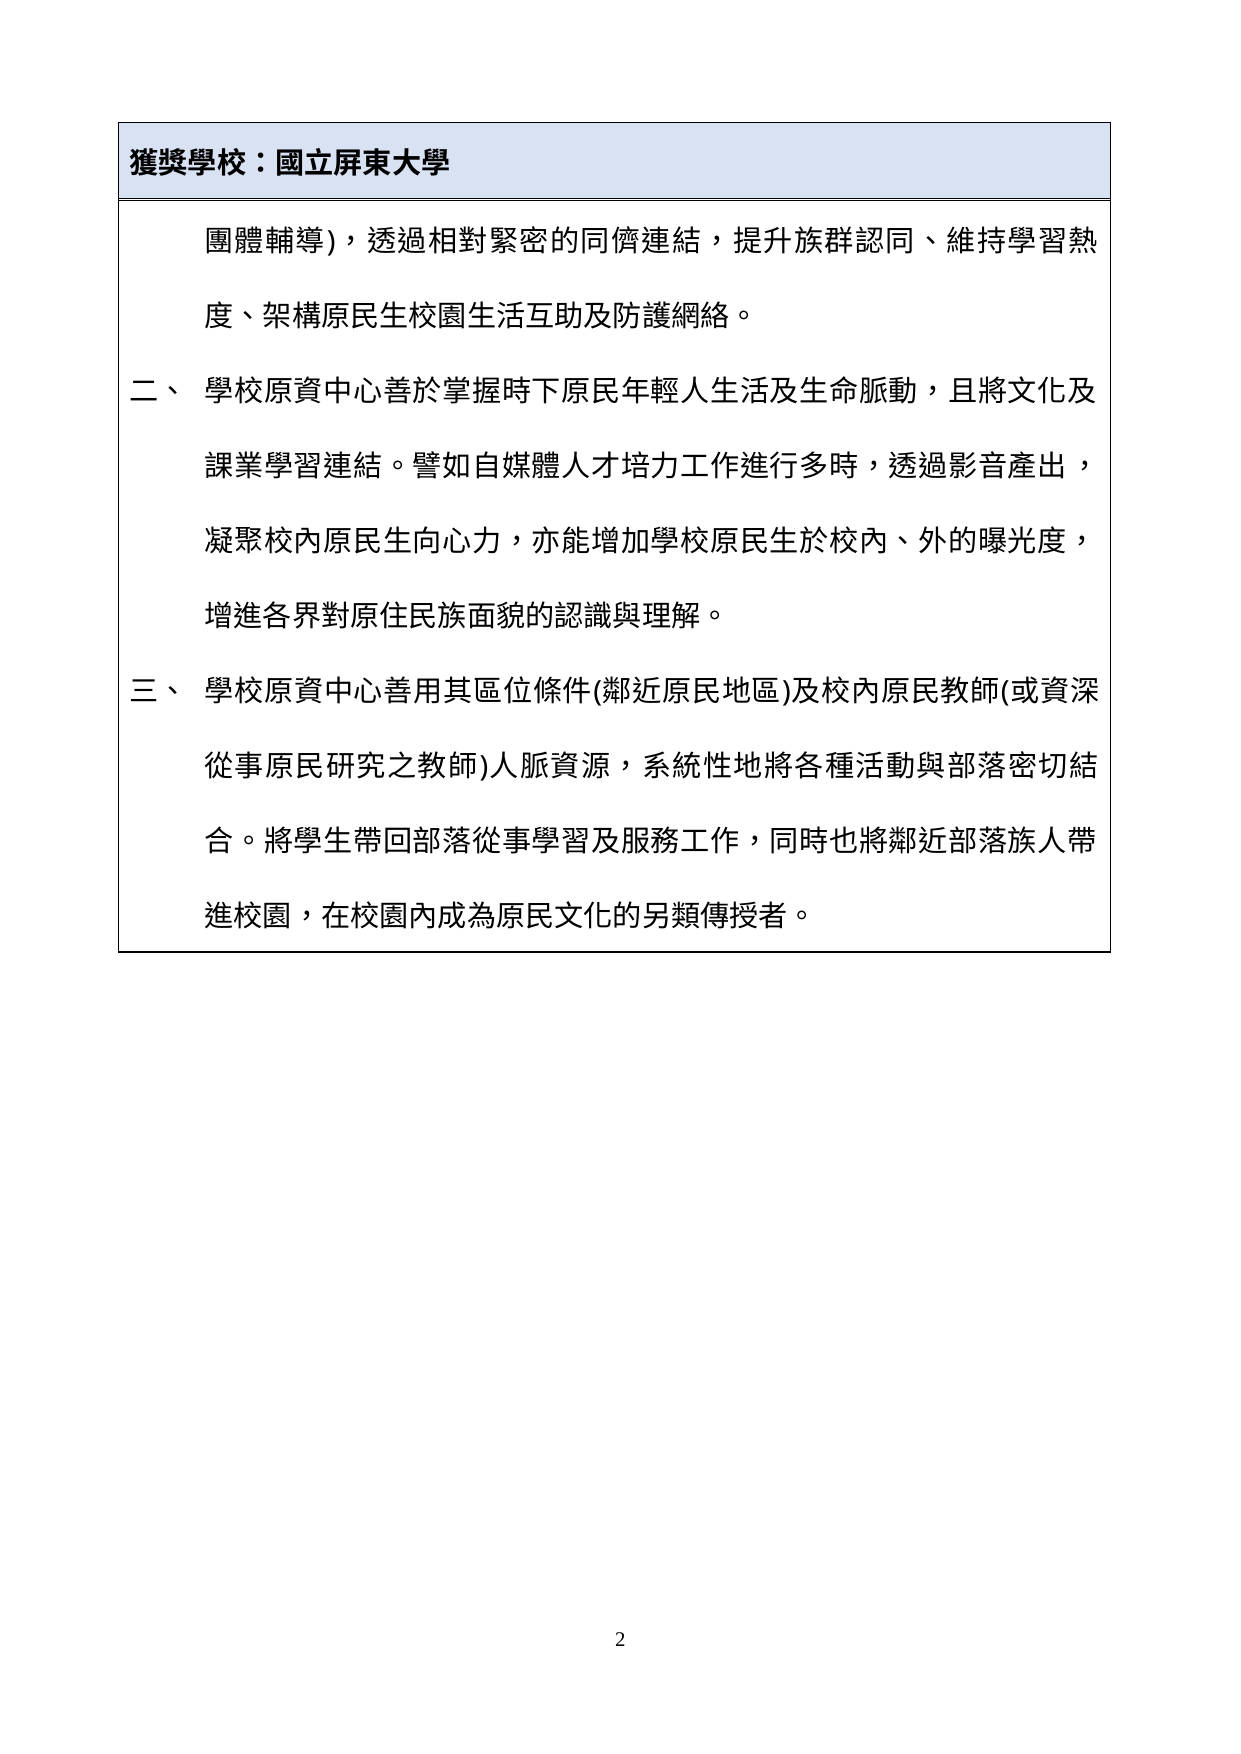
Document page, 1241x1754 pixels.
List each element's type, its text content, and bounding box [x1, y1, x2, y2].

table_cell 團體輔導)，透過相對緊密的同儕連結，提升族群認同、維持學習熱度、架構原民生校園生活互助及防護網絡。 學校原資中心善於掌握時下原民年輕人生活及生命脈動，且將文化及課業學習連結。譬如自媒體人才培力工作進行多時，透過影音產出，凝聚校內原民生向心力，亦能增加學校原民生於校內、外的曝光度，增進各界對原住民族面貌的認識與理解。 學校原資中心善用其區位條件(鄰近原民地區)及校內原民教師(或資深從事原民研究之教師)人脈資源，系統性地將各種活動與部落密切結合。將學生帶回部落從事學習及服務工作，同時也將鄰近部落族人帶進校園，在校園內成為原民文化的另類傳授者。 [119, 201, 1110, 951]
table_header 獲獎學校：國立屏東大學 [119, 123, 1110, 198]
